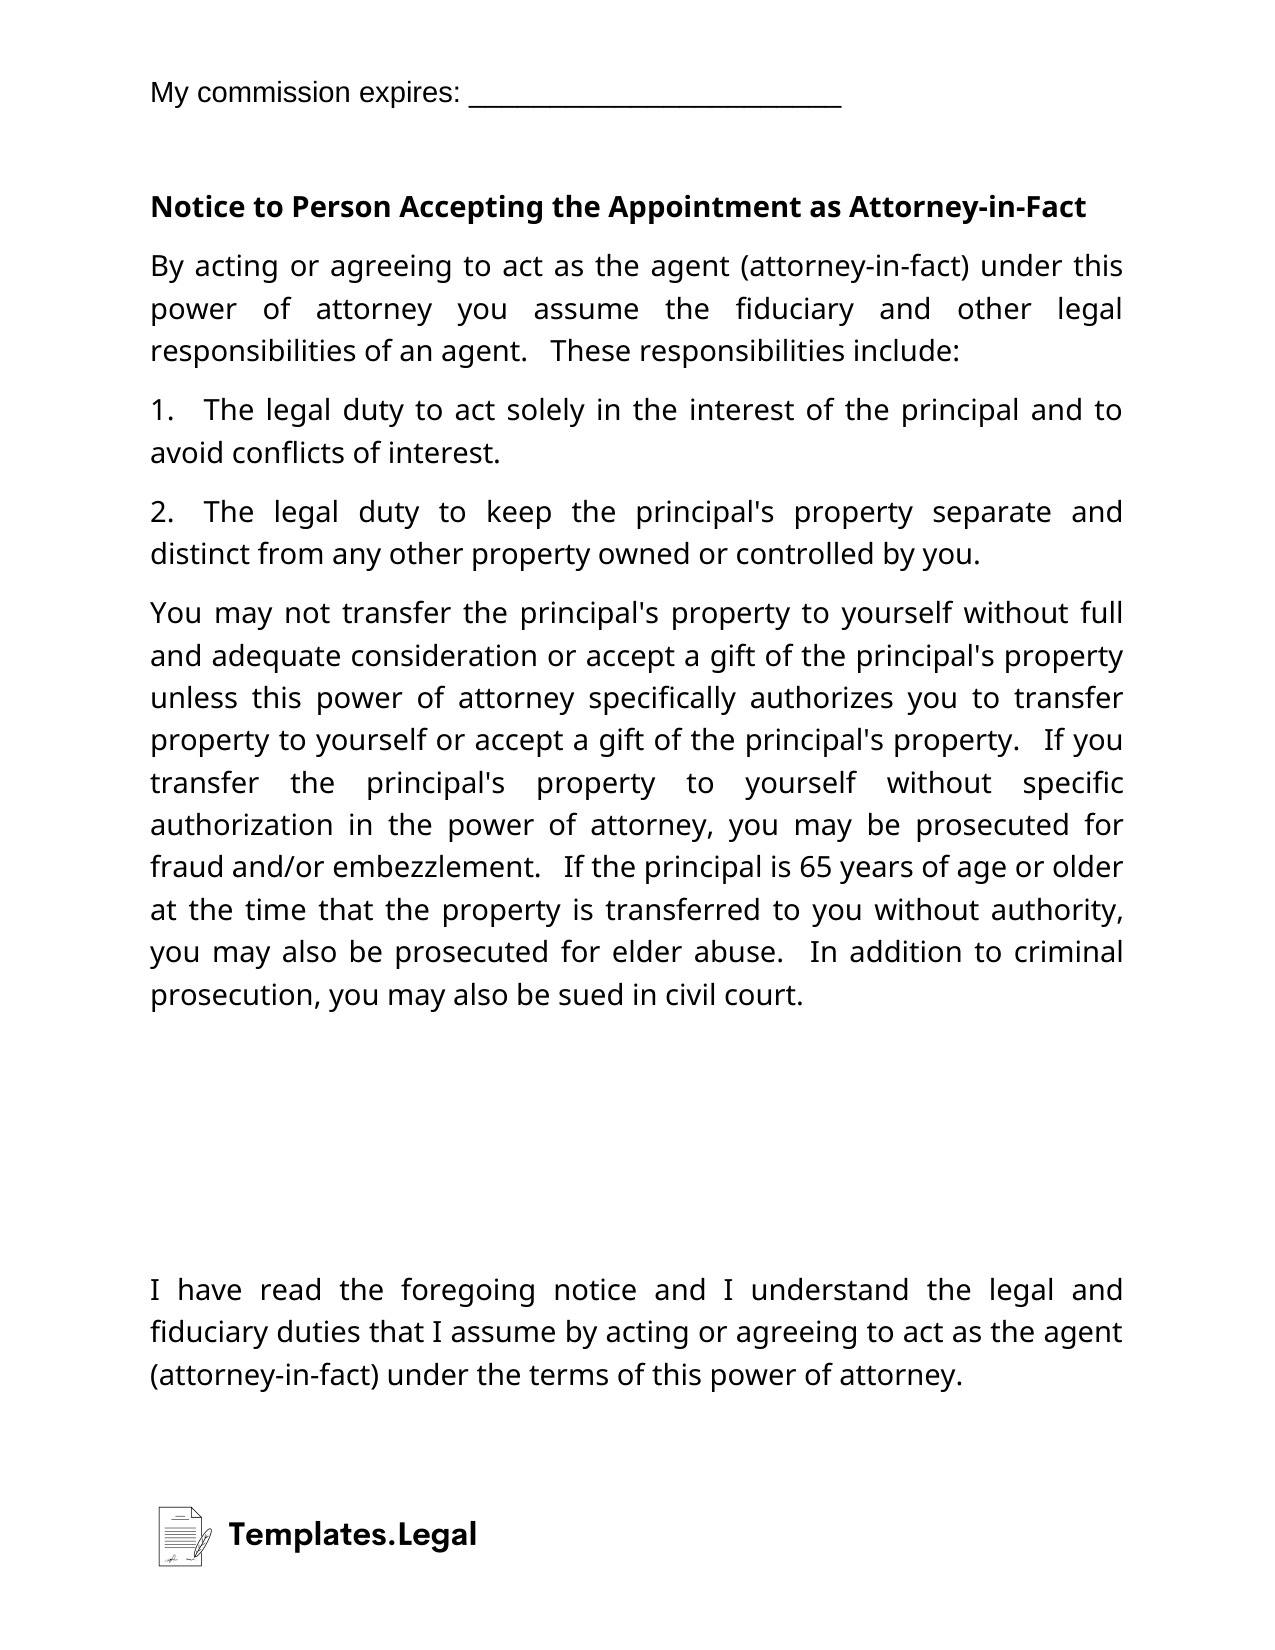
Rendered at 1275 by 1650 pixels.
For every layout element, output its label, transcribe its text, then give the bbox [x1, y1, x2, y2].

text By acting or agreeing to act as the agent (attorney-in-fact) under this power of attorney you assume the fiduciary and other legal responsibilities of an agent. These responsibilities include: [150, 246, 1125, 370]
text My commission expires: _______________________ [150, 75, 1125, 108]
text 2. The legal duty to keep the principal's property separate and distinct from any other property owned or controlled by you. [150, 491, 1125, 573]
text 1. The legal duty to act solely in the interest of the principal and to avoid conflicts of interest. [150, 389, 1125, 472]
text You may not transfer the principal's property to yourself without full and adequate consideration or accept a gift of the principal's property unless this power of attorney specifically authorizes you to transfer property to yourself or accept a gift of the principal's property. If you transfer the principal's property to yourself without specific authorization in the power of attorney, you may be prosecuted for fraud and/or embezzlement. If the principal is 65 years of age or older at the time that the property is transferred to you without authority, you may also be prosecuted for elder abuse. In addition to criminal prosecution, you may also be sued in civil court. [150, 592, 1125, 1014]
text Notice to Person Accepting the Appointment as Attorney-in-Fact [150, 187, 1125, 226]
text I have read the foregoing notice and I understand the legal and fiduciary duties that I assume by acting or agreeing to act as the agent (attorney-in-fact) under the terms of this power of attorney. [150, 1269, 1125, 1394]
